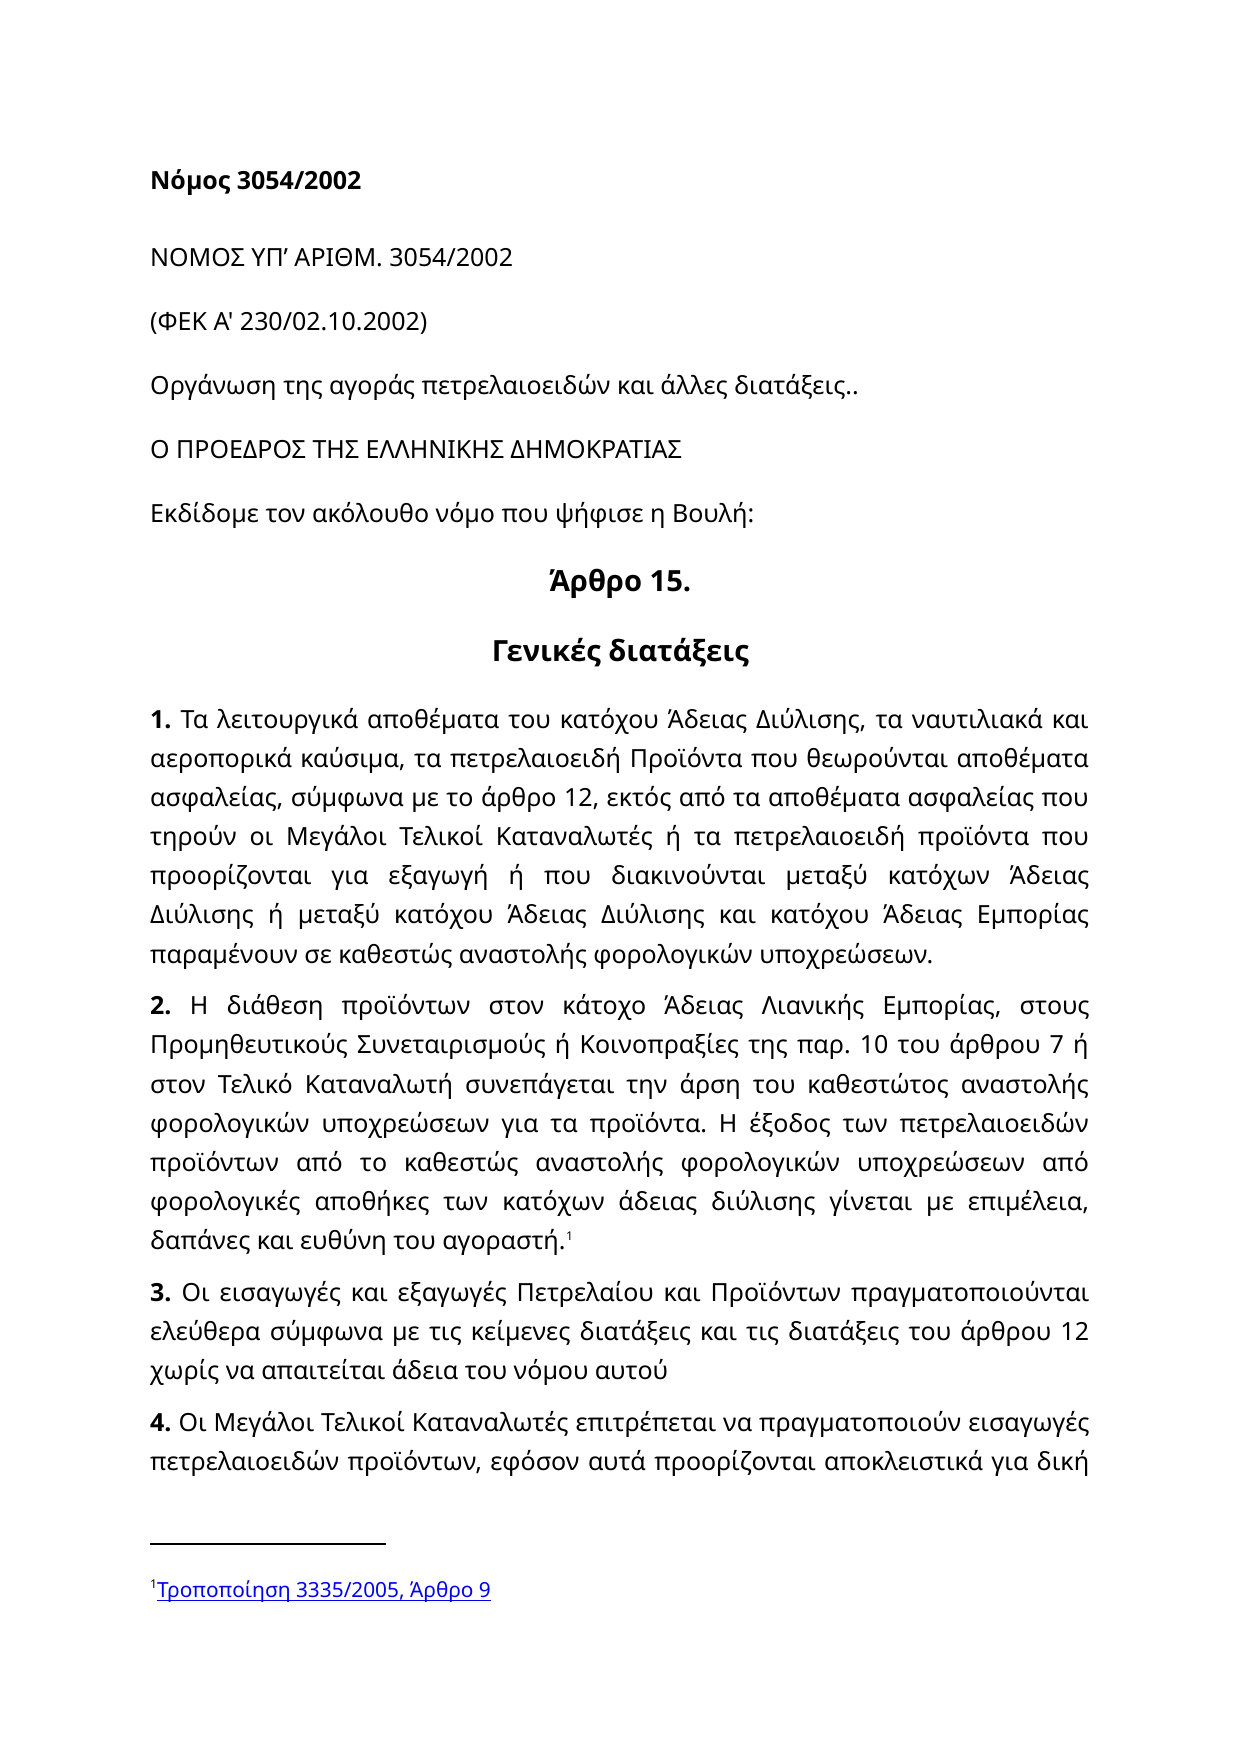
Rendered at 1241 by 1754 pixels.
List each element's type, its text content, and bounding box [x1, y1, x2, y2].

text 4. Οι Μεγάλοι Τελικοί Καταναλωτές επιτρέπεται να πραγματοποιούν εισαγωγές πετρελαιοειδών προϊόντων, εφόσον αυτά προορίζονται αποκλειστικά για δική [150, 1404, 1090, 1478]
text Ο ΠΡΟΕΔΡΟΣ ΤΗΣ ΕΛΛΗΝΙΚΗΣ ΔΗΜΟΚΡΑΤΙΑΣ [150, 432, 1090, 466]
text 1. Τα λειτουργικά αποθέματα του κατόχου Άδειας Διύλισης, τα ναυτιλιακά και αεροπορικά καύσιμα, τα πετρελαιοειδή Προϊόντα που θεωρούνται αποθέματα ασφαλείας, σύμφωνα με το άρθρο 12, εκτός από τα αποθέματα ασφαλείας που τηρούν οι Μεγάλοι Τελικοί Καταναλωτές ή τα πετρελαιοειδή προϊόντα που προορίζονται για εξαγωγή ή που διακινούνται μεταξύ κατόχων Άδειας Διύλισης ή μεταξύ κατόχου Άδειας Διύλισης και κατόχου Άδειας Εμπορίας παραμένουν σε καθεστώς αναστολής φορολογικών υποχρεώσεων. [150, 701, 1090, 970]
subtitle Γενικές διατάξεις [150, 631, 1090, 670]
text Εκδίδομε τον ακόλουθο νόμο που ψήφισε η Βουλή: [150, 496, 1090, 530]
text Οργάνωση της αγοράς πετρελαιοειδών και άλλες διατάξεις.. [150, 367, 1090, 402]
title Νόμος 3054/2002 [150, 162, 1090, 197]
subtitle Άρθρο 15. [150, 560, 1090, 600]
text (ΦΕΚ Α' 230/02.10.2002) [150, 303, 1090, 337]
text 2. Η διάθεση προϊόντων στον κάτοχο Άδειας Λιανικής Εμπορίας, στους Προμηθευτικούς Συνεταιρισμούς ή Κοινοπραξίες της παρ. 10 του άρθρου 7 ή στον Τελικό Καταναλωτή συνεπάγεται την άρση του καθεστώτος αναστολής φορολογικών υποχρεώσεων για τα προϊόντα. Η έξοδος των πετρελαιοειδών προϊόντων από το καθεστώς αναστολής φορολογικών υποχρεώσεων από φορολογικές αποθήκες των κατόχων άδειας διύλισης γίνεται με επιμέλεια, δαπάνες και ευθύνη του αγοραστή. [150, 988, 1090, 1257]
text Τροποποίηση 3335/2005, Άρθρο 9 [150, 1576, 1090, 1604]
text ΝΟΜΟΣ ΥΠ’ ΑΡΙΘΜ. 3054/2002 [150, 239, 1090, 273]
text 3. Οι εισαγωγές και εξαγωγές Πετρελαίου και Προϊόντων πραγματοποιούνται ελεύθερα σύμφωνα με τις κείμενες διατάξεις και τις διατάξεις του άρθρου 12 χωρίς να απαιτείται άδεια του νόμου αυτού [150, 1274, 1090, 1387]
